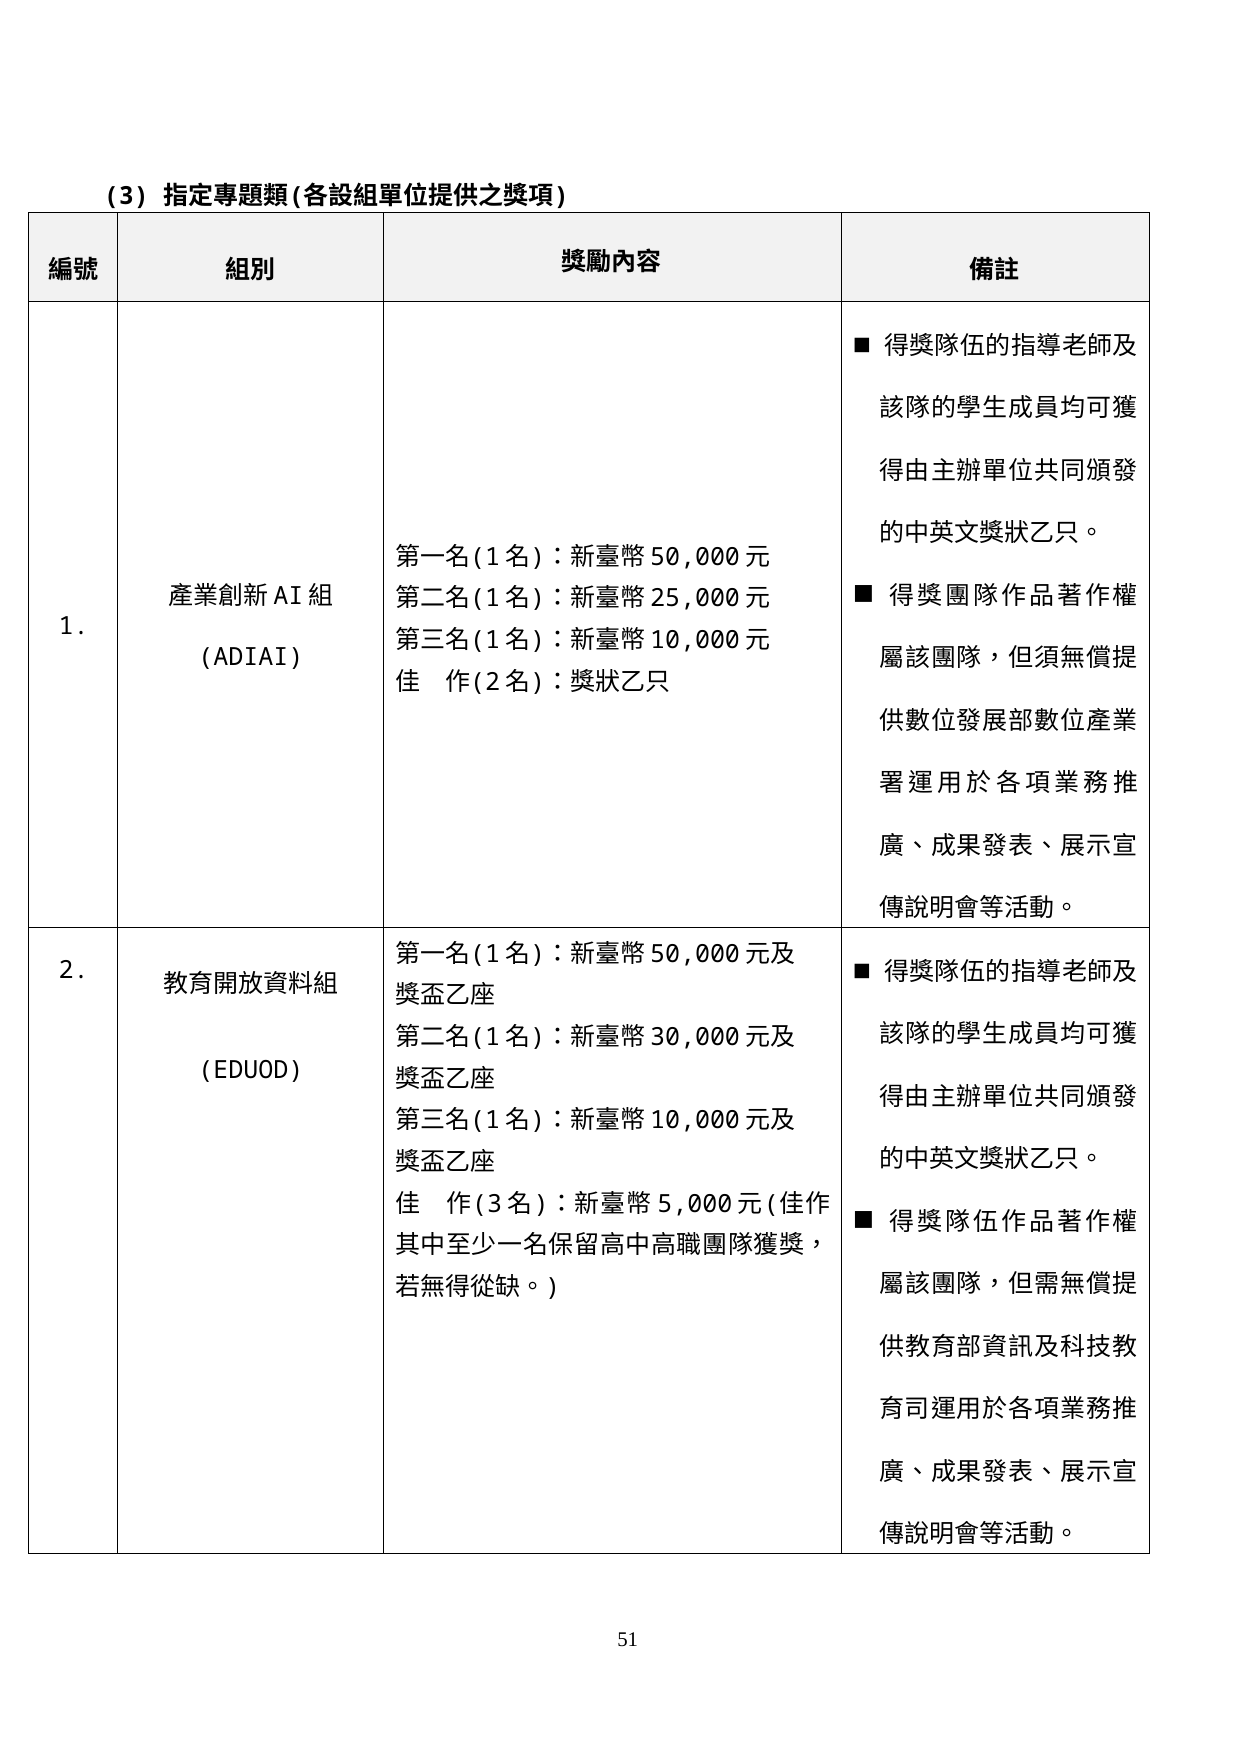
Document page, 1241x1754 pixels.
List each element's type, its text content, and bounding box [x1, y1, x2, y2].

table_cell 第一名(1名)：新臺幣50,000元及 獎盃乙座 第二名(1名)：新臺幣30,000元及 獎盃乙座 第三名(1名)：新臺幣10,000元及 獎盃乙座 佳 作(3名)：新臺幣5,000元(佳作其中至少一名保留高中高職團隊獲獎，若無得從缺。) [384, 928, 841, 1553]
table_header 編號 [29, 213, 117, 301]
table_header 組別 [118, 213, 383, 301]
table_cell 得獎隊伍的指導老師及該隊的學生成員均可獲得由主辦單位共同頒發的中英文獎狀乙只。 得獎團隊作品著作權屬該團隊，但須無償提供數位發展部數位產業署運用於各項業務推廣、成果發表、展示宣傳說明會等活動。 [842, 302, 1149, 927]
table_cell 產業創新AI組(ADIAI) [118, 302, 383, 927]
table_cell 第一名(1名)：新臺幣50,000元 第二名(1名)：新臺幣25,000元 第三名(1名)：新臺幣10,000元 佳 作(2名)：獎狀乙只 [384, 302, 841, 927]
table_cell [29, 302, 117, 927]
table_cell 教育開放資料組 (EDUOD) [118, 928, 383, 1553]
table_cell [29, 928, 117, 1553]
table_header 獎勵內容 [384, 213, 841, 301]
table_cell 得獎隊伍的指導老師及該隊的學生成員均可獲得由主辦單位共同頒發的中英文獎狀乙只。 得獎隊伍作品著作權屬該團隊，但需無償提供教育部資訊及科技教育司運用於各項業務推廣、成果發表、展示宣傳說明會等活動。 [842, 928, 1149, 1553]
list 指定專題類(各設組單位提供之獎項) [103, 176, 1181, 212]
table_header 備註 [842, 213, 1149, 301]
